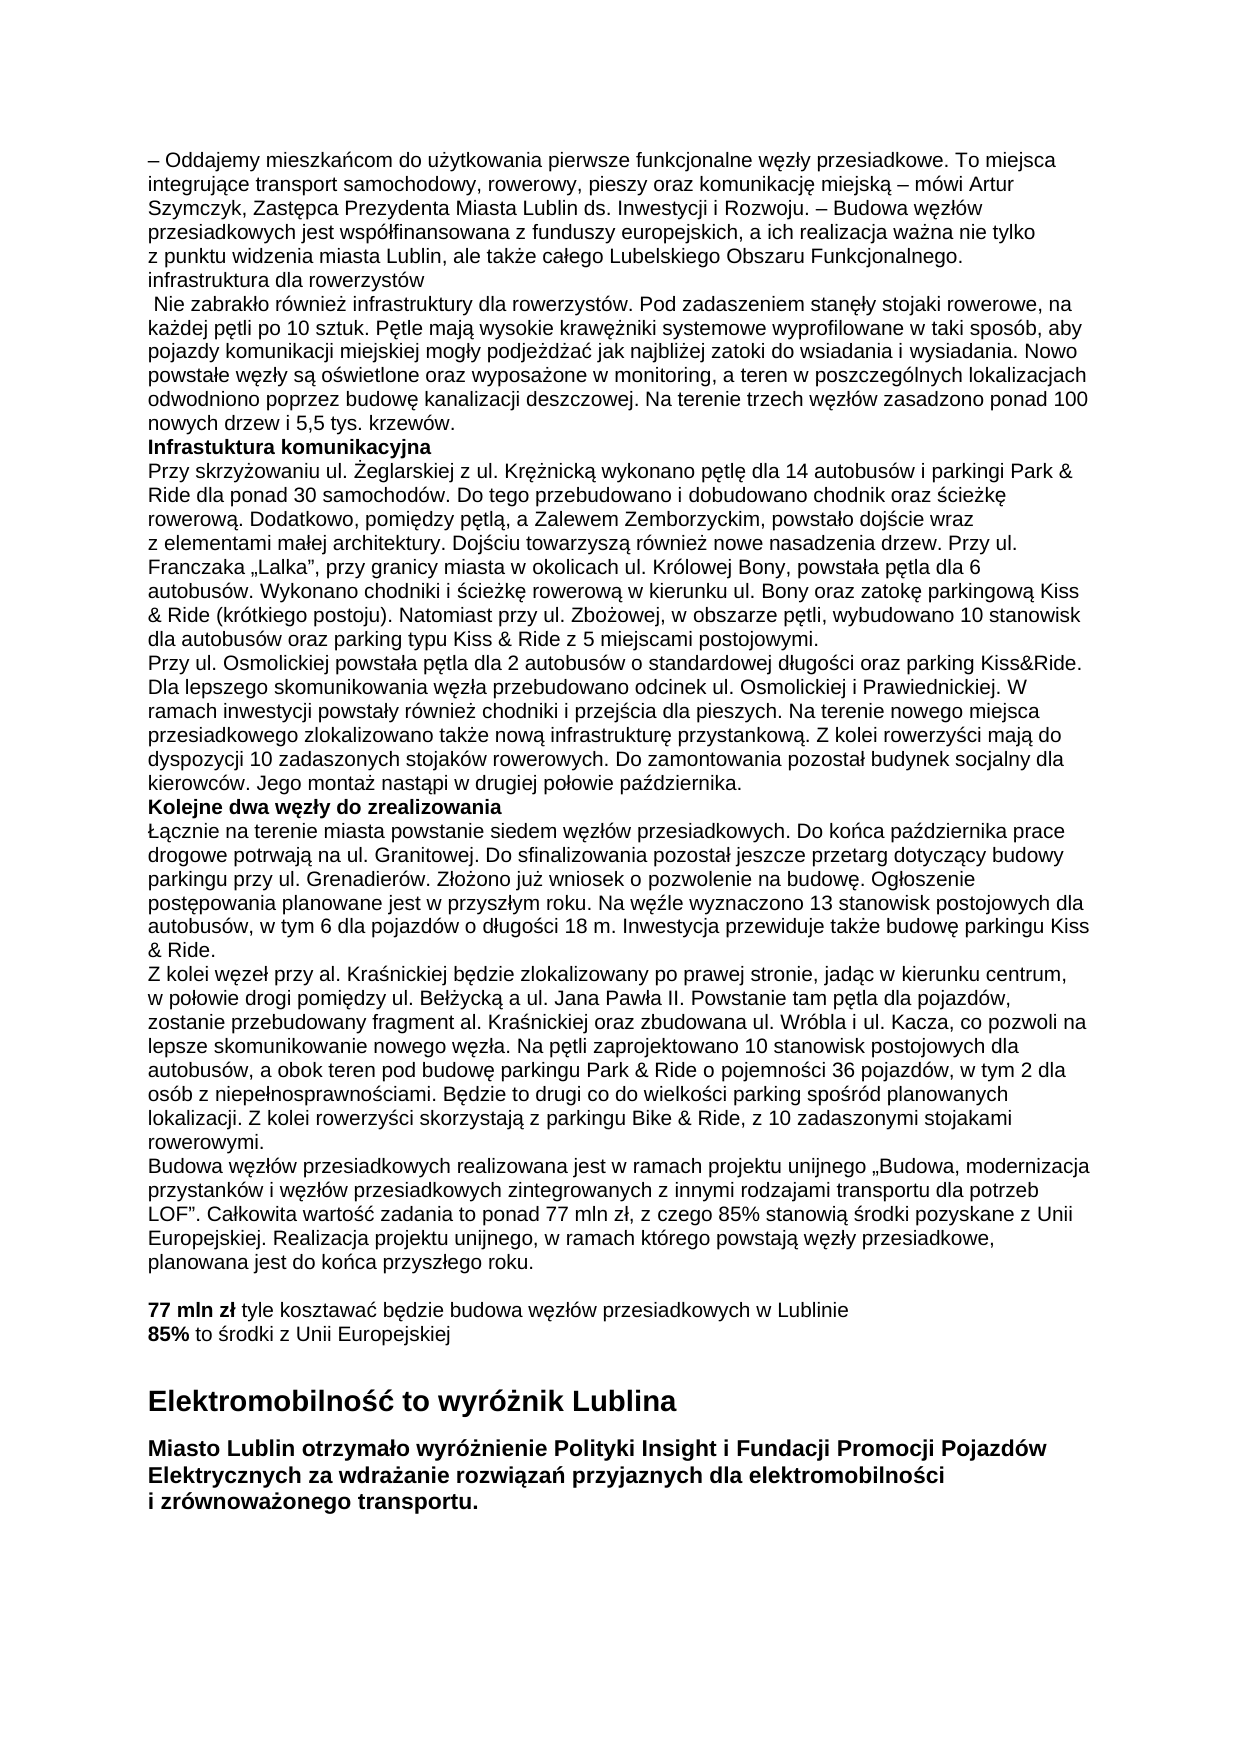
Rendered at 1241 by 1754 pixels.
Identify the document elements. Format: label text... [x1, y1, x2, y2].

text 77 mln zł tyle kosztawać będzie budowa węzłów przesiadkowych w Lublinie [148, 1298, 1093, 1322]
text Infrastuktura komunikacyjna [148, 435, 1093, 459]
subtitle Elektromobilność to wyróżnik Lublina [148, 1384, 1093, 1418]
text Z kolei węzeł przy al. Kraśnickiej będzie zlokalizowany po prawej stronie, jadąc w kierunku centrum, w połowie drogi pomiędzy ul. Bełżycką a ul. Jana Pawła II. Powstanie tam pętla dla pojazdów, zostanie przebudowany fragment al. Kraśnickiej oraz zbudowana ul. Wróbla i ul. Kacza, co pozwoli na lepsze skomunikowanie nowego węzła. Na pętli zaprojektowano 10 stanowisk postojowych dla autobusów, a obok teren pod budowę parkingu Park & Ride o pojemności 36 pojazdów, w tym 2 dla osób z niepełnosprawnościami. Będzie to drugi co do wielkości parking spośród planowanych lokalizacji. Z kolei rowerzyści skorzystają z parkingu Bike & Ride, z 10 zadaszonymi stojakami rowerowymi. [148, 962, 1093, 1154]
text infrastruktura dla rowerzystów [148, 267, 1093, 291]
text Nie zabrakło również infrastruktury dla rowerzystów. Pod zadaszeniem stanęły stojaki rowerowe, na każdej pętli po 10 sztuk. Pętle mają wysokie krawężniki systemowe wyprofilowane w taki sposób, aby pojazdy komunikacji miejskiej mogły podjeżdżać jak najbliżej zatoki do wsiadania i wysiadania. Nowo powstałe węzły są oświetlone oraz wyposażone w monitoring, a teren w poszczególnych lokalizacjach odwodniono poprzez budowę kanalizacji deszczowej. Na terenie trzech węzłów zasadzono ponad 100 nowych drzew i 5,5 tys. krzewów. [148, 291, 1093, 435]
text 85% to środki z Unii Europejskiej [148, 1322, 1093, 1346]
text – Oddajemy mieszkańcom do użytkowania pierwsze funkcjonalne węzły przesiadkowe. To miejsca integrujące transport samochodowy, rowerowy, pieszy oraz komunikację miejską – mówi Artur Szymczyk, Zastępca Prezydenta Miasta Lublin ds. Inwestycji i Rozwoju. – Budowa węzłów przesiadkowych jest współfinansowana z funduszy europejskich, a ich realizacja ważna nie tylko z punktu widzenia miasta Lublin, ale także całego Lubelskiego Obszaru Funkcjonalnego. [148, 148, 1093, 267]
text Kolejne dwa węzły do zrealizowania [148, 794, 1093, 818]
text Przy skrzyżowaniu ul. Żeglarskiej z ul. Krężnicką wykonano pętlę dla 14 autobusów i parkingi Park & Ride dla ponad 30 samochodów. Do tego przebudowano i dobudowano chodnik oraz ścieżkę rowerową. Dodatkowo, pomiędzy pętlą, a Zalewem Zemborzyckim, powstało dojście wraz z elementami małej architektury. Dojściu towarzyszą również nowe nasadzenia drzew. Przy ul. Franczaka „Lalka”, przy granicy miasta w okolicach ul. Królowej Bony, powstała pętla dla 6 autobusów. Wykonano chodniki i ścieżkę rowerową w kierunku ul. Bony oraz zatokę parkingową Kiss & Ride (krótkiego postoju). Natomiast przy ul. Zbożowej, w obszarze pętli, wybudowano 10 stanowisk dla autobusów oraz parking typu Kiss & Ride z 5 miejscami postojowymi. [148, 459, 1093, 651]
text Budowa węzłów przesiadkowych realizowana jest w ramach projektu unijnego „Budowa, modernizacja przystanków i węzłów przesiadkowych zintegrowanych z innymi rodzajami transportu dla potrzeb LOF”. Całkowita wartość zadania to ponad 77 mln zł, z czego 85% stanowią środki pozyskane z Unii Europejskiej. Realizacja projektu unijnego, w ramach którego powstają węzły przesiadkowe, planowana jest do końca przyszłego roku. [148, 1154, 1093, 1274]
text Łącznie na terenie miasta powstanie siedem węzłów przesiadkowych. Do końca października prace drogowe potrwają na ul. Granitowej. Do sfinalizowania pozostał jeszcze przetarg dotyczący budowy parkingu przy ul. Grenadierów. Złożono już wniosek o pozwolenie na budowę. Ogłoszenie postępowania planowane jest w przyszłym roku. Na węźle wyznaczono 13 stanowisk postojowych dla autobusów, w tym 6 dla pojazdów o długości 18 m. Inwestycja przewiduje także budowę parkingu Kiss & Ride. [148, 818, 1093, 962]
text Przy ul. Osmolickiej powstała pętla dla 2 autobusów o standardowej długości oraz parking Kiss&Ride. Dla lepszego skomunikowania węzła przebudowano odcinek ul. Osmolickiej i Prawiednickiej. W ramach inwestycji powstały również chodniki i przejścia dla pieszych. Na terenie nowego miejsca przesiadkowego zlokalizowano także nową infrastrukturę przystankową. Z kolei rowerzyści mają do dyspozycji 10 zadaszonych stojaków rowerowych. Do zamontowania pozostał budynek socjalny dla kierowców. Jego montaż nastąpi w drugiej połowie października. [148, 651, 1093, 794]
text Miasto Lublin otrzymało wyróżnienie Polityki Insight i Fundacji Promocji Pojazdów Elektrycznych za wdrażanie rozwiązań przyjaznych dla elektromobilności i zrównoważonego transportu. [148, 1435, 1093, 1514]
